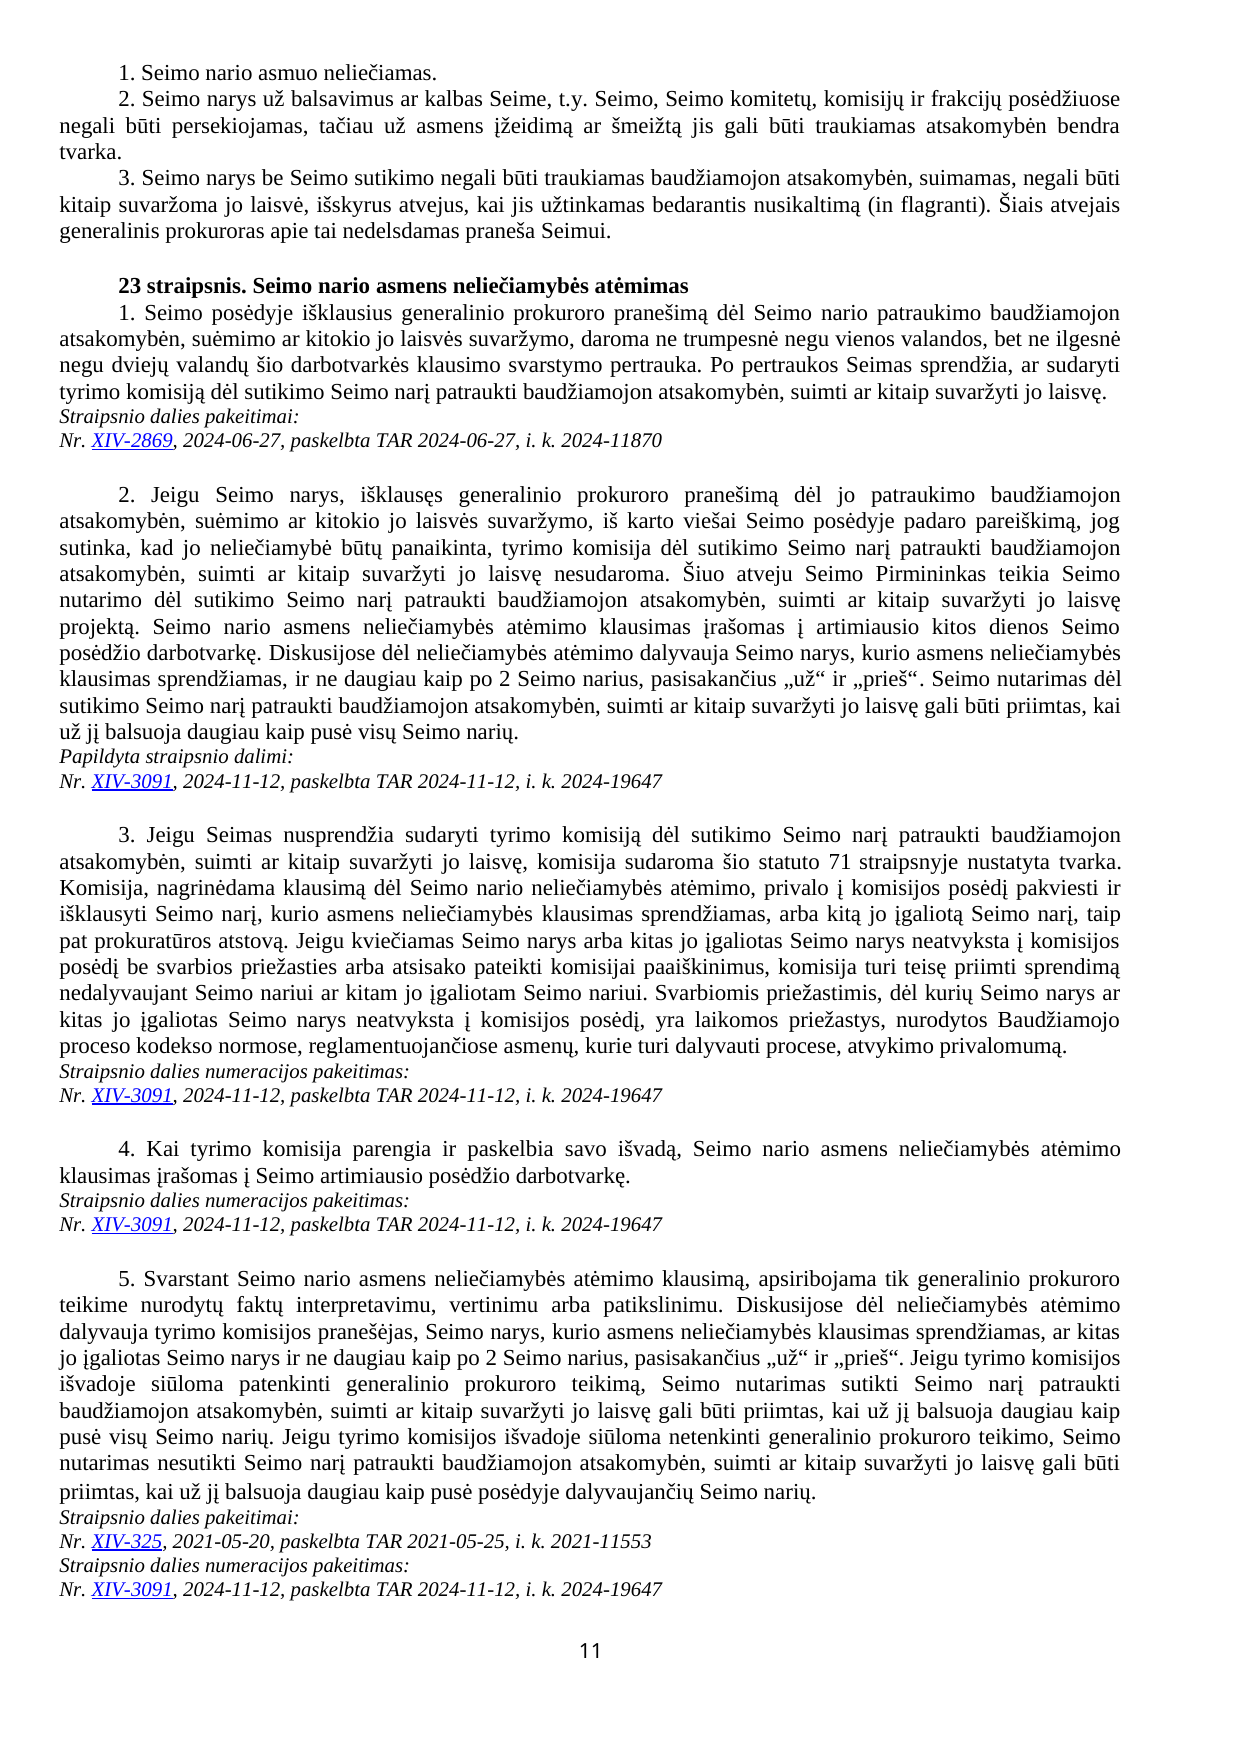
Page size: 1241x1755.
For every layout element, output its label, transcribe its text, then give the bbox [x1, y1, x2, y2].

text 1. Seimo posėdyje išklausius generalinio prokuroro pranešimą dėl Seimo nario patraukimo baudžiamojon atsakomybėn, suėmimo ar kitokio jo laisvės suvaržymo, daroma ne trumpesnė negu vienos valandos, bet ne ilgesnė negu dviejų valandų šio darbotvarkės klausimo svarstymo pertrauka. Po pertraukos Seimas sprendžia, ar sudaryti tyrimo komisiją dėl sutikimo Seimo narį patraukti baudžiamojon atsakomybėn, suimti ar kitaip suvaržyti jo laisvę. [59, 299, 1122, 404]
text 23 straipsnis. Seimo nario asmens neliečiamybės atėmimas [59, 272, 1122, 299]
text Straipsnio dalies pakeitimai: [59, 404, 1122, 428]
text Straipsnio dalies numeracijos pakeitimas: [59, 1553, 1122, 1577]
text Nr. XIV-3091, 2024-11-12, paskelbta TAR 2024-11-12, i. k. 2024-19647 [59, 1083, 1122, 1107]
text 2. Jeigu Seimo narys, išklausęs generalinio prokuroro pranešimą dėl jo patraukimo baudžiamojon atsakomybėn, suėmimo ar kitokio jo laisvės suvaržymo, iš karto viešai Seimo posėdyje padaro pareiškimą, jog sutinka, kad jo neliečiamybė būtų panaikinta, tyrimo komisija dėl sutikimo Seimo narį patraukti baudžiamojon atsakomybėn, suimti ar kitaip suvaržyti jo laisvę nesudaroma. Šiuo atveju Seimo Pirmininkas teikia Seimo nutarimo dėl sutikimo Seimo narį patraukti baudžiamojon atsakomybėn, suimti ar kitaip suvaržyti jo laisvę projektą. Seimo nario asmens neliečiamybės atėmimo klausimas įrašomas į artimiausio kitos dienos Seimo posėdžio darbotvarkę. Diskusijose dėl neliečiamybės atėmimo dalyvauja Seimo narys, kurio asmens neliečiamybės klausimas sprendžiamas, ir ne daugiau kaip po 2 Seimo narius, pasisakančius „už“ ir „prieš“. Seimo nutarimas dėl sutikimo Seimo narį patraukti baudžiamojon atsakomybėn, suimti ar kitaip suvaržyti jo laisvę gali būti priimtas, kai už jį balsuoja daugiau kaip pusė visų Seimo narių. [59, 481, 1122, 744]
text 3. Seimo narys be Seimo sutikimo negali būti traukiamas baudžiamojon atsakomybėn, suimamas, negali būti kitaip suvaržoma jo laisvė, išskyrus atvejus, kai jis užtinkamas bedarantis nusikaltimą (in flagranti). Šiais atvejais generalinis prokuroras apie tai nedelsdamas praneša Seimui. [59, 164, 1122, 243]
text 3. Jeigu Seimas nusprendžia sudaryti tyrimo komisiją dėl sutikimo Seimo narį patraukti baudžiamojon atsakomybėn, suimti ar kitaip suvaržyti jo laisvę, komisija sudaroma šio statuto 71 straipsnyje nustatyta tvarka. Komisija, nagrinėdama klausimą dėl Seimo nario neliečiamybės atėmimo, privalo į komisijos posėdį pakviesti ir išklausyti Seimo narį, kurio asmens neliečiamybės klausimas sprendžiamas, arba kitą jo įgaliotą Seimo narį, taip pat prokuratūros atstovą. Jeigu kviečiamas Seimo narys arba kitas jo įgaliotas Seimo narys neatvyksta į komisijos posėdį be svarbios priežasties arba atsisako pateikti komisijai paaiškinimus, komisija turi teisę priimti sprendimą nedalyvaujant Seimo nariui ar kitam jo įgaliotam Seimo nariui. Svarbiomis priežastimis, dėl kurių Seimo narys ar kitas jo įgaliotas Seimo narys neatvyksta į komisijos posėdį, yra laikomos priežastys, nurodytos Baudžiamojo proceso kodekso normose, reglamentuojančiose asmenų, kurie turi dalyvauti procese, atvykimo privalomumą. [59, 821, 1122, 1058]
text Nr. XIV-3091, 2024-11-12, paskelbta TAR 2024-11-12, i. k. 2024-19647 [59, 1212, 1122, 1236]
text 4. Kai tyrimo komisija parengia ir paskelbia savo išvadą, Seimo nario asmens neliečiamybės atėmimo klausimas įrašomas į Seimo artimiausio posėdžio darbotvarkę. [59, 1135, 1122, 1188]
text 5. Svarstant Seimo nario asmens neliečiamybės atėmimo klausimą, apsiribojama tik generalinio prokuroro teikime nurodytų faktų interpretavimu, vertinimu arba patikslinimu. Diskusijose dėl neliečiamybės atėmimo dalyvauja tyrimo komisijos pranešėjas, Seimo narys, kurio asmens neliečiamybės klausimas sprendžiamas, ar kitas jo įgaliotas Seimo narys ir ne daugiau kaip po 2 Seimo narius, pasisakančius „už“ ir „prieš“. Jeigu tyrimo komisijos išvadoje siūloma patenkinti generalinio prokuroro teikimą, Seimo nutarimas sutikti Seimo narį patraukti baudžiamojon atsakomybėn, suimti ar kitaip suvaržyti jo laisvę gali būti priimtas, kai už jį balsuoja daugiau kaip pusė visų Seimo narių. Jeigu tyrimo komisijos išvadoje siūloma netenkinti generalinio prokuroro teikimo, Seimo nutarimas nesutikti Seimo narį patraukti baudžiamojon atsakomybėn, suimti ar kitaip suvaržyti jo laisvę gali būti priimtas, kai už jį balsuoja daugiau kaip pusė posėdyje dalyvaujančių Seimo narių. [59, 1265, 1122, 1504]
text Straipsnio dalies numeracijos pakeitimas: [59, 1188, 1122, 1212]
text Nr. XIV-325, 2021-05-20, paskelbta TAR 2021-05-25, i. k. 2021-11553 [59, 1529, 1122, 1553]
text Nr. XIV-3091, 2024-11-12, paskelbta TAR 2024-11-12, i. k. 2024-19647 [59, 768, 1122, 793]
text Straipsnio dalies numeracijos pakeitimas: [59, 1058, 1122, 1083]
text 2. Seimo narys už balsavimus ar kalbas Seime, t.y. Seimo, Seimo komitetų, komisijų ir frakcijų posėdžiuose negali būti persekiojamas, tačiau už asmens įžeidimą ar šmeižtą jis gali būti traukiamas atsakomybėn bendra tvarka. [59, 85, 1122, 164]
text Papildyta straipsnio dalimi: [59, 744, 1122, 768]
text Nr. XIV-3091, 2024-11-12, paskelbta TAR 2024-11-12, i. k. 2024-19647 [59, 1577, 1122, 1601]
text Nr. XIV-2869, 2024-06-27, paskelbta TAR 2024-06-27, i. k. 2024-11870 [59, 428, 1122, 452]
text 1. Seimo nario asmuo neliečiamas. [59, 59, 1122, 85]
text Straipsnio dalies pakeitimai: [59, 1504, 1122, 1529]
